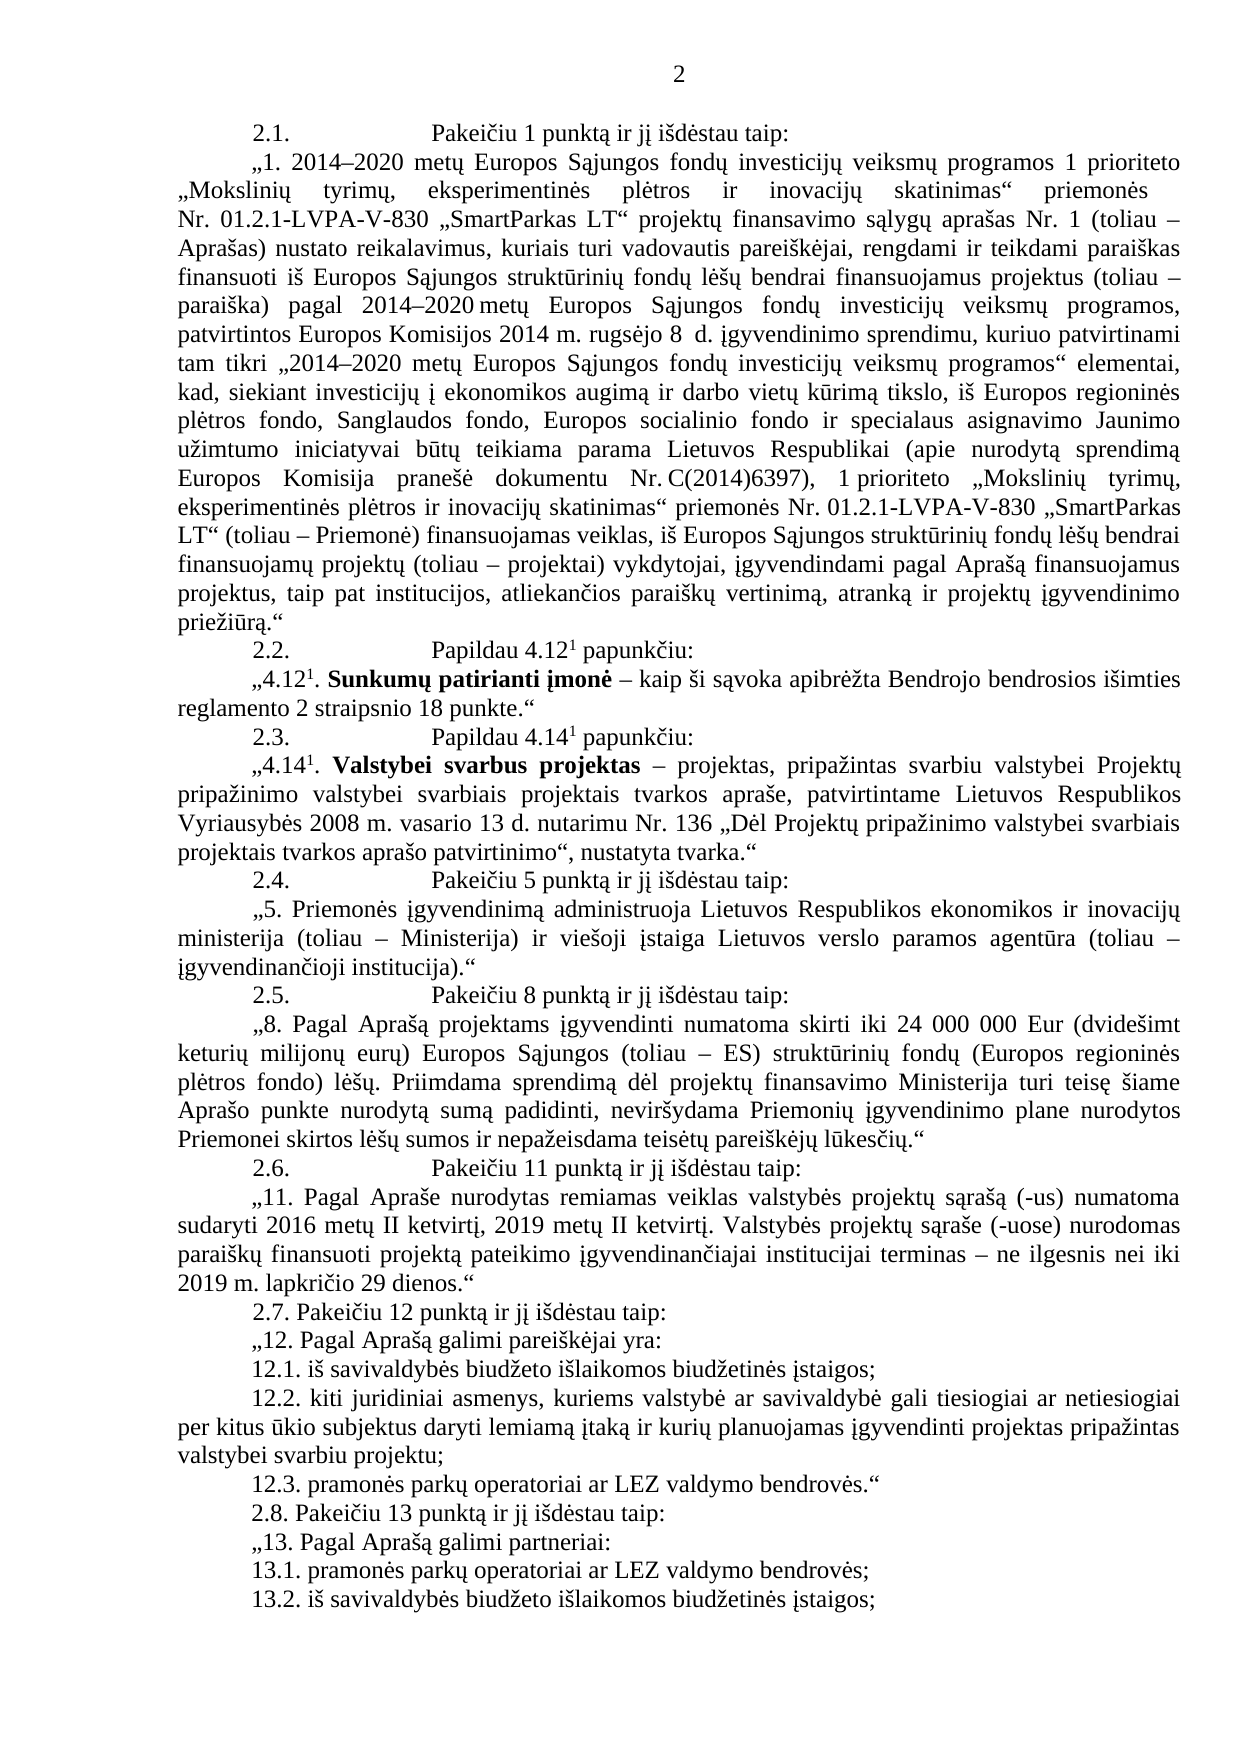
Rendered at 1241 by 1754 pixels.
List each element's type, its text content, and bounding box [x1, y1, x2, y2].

text 2.2. Papildau 4.121 papunkčiu: [252, 636, 1181, 664]
text „12. Pagal Aprašą galimi pareiškėjai yra: [177, 1326, 1181, 1354]
text 2.1. Pakeičiu 1 punktą ir jį išdėstau taip: [252, 118, 1181, 147]
text 2.7. Pakeičiu 12 punktą ir jį išdėstau taip: [177, 1297, 1181, 1326]
text 13.1. pramonės parkų operatoriai ar LEZ valdymo bendrovės; [251, 1556, 1181, 1584]
text 12.1. iš savivaldybės biudžeto išlaikomos biudžetinės įstaigos; [177, 1354, 1181, 1383]
text 2.5. Pakeičiu 8 punktą ir jį išdėstau taip: [252, 981, 1181, 1009]
text „11. Pagal Apraše nurodytas remiamas veiklas valstybės projektų sąrašą (-us) numatoma sudaryti 2016 metų II ketvirtį, 2019 metų II ketvirtį. Valstybės projektų sąraše (-uose) nurodomas paraiškų finansuoti projektą pateikimo įgyvendinančiajai institucijai terminas – ne ilgesnis nei iki 2019 m. lapkričio 29 dienos.“ [177, 1182, 1181, 1297]
text 2.8. Pakeičiu 13 punktą ir jį išdėstau taip: [177, 1498, 1181, 1527]
text „1. 2014–2020 metų Europos Sąjungos fondų investicijų veiksmų programos 1 prioriteto „Mokslinių tyrimų, eksperimentinės plėtros ir inovacijų skatinimas“ priemonės Nr. 01.2.1-LVPA-V-830 „SmartParkas LT“ projektų finansavimo sąlygų aprašas Nr. 1 (toliau – Aprašas) nustato reikalavimus, kuriais turi vadovautis pareiškėjai, rengdami ir teikdami paraiškas finansuoti iš Europos Sąjungos struktūrinių fondų lėšų bendrai finansuojamus projektus (toliau – paraiška) pagal 2014–2020 metų Europos Sąjungos fondų investicijų veiksmų programos, patvirtintos Europos Komisijos 2014 m. rugsėjo 8 d. įgyvendinimo sprendimu, kuriuo patvirtinami tam tikri „2014–2020 metų Europos Sąjungos fondų investicijų veiksmų programos“ elementai, kad, siekiant investicijų į ekonomikos augimą ir darbo vietų kūrimą tikslo, iš Europos regioninės plėtros fondo, Sanglaudos fondo, Europos socialinio fondo ir specialaus asignavimo Jaunimo užimtumo iniciatyvai būtų teikiama parama Lietuvos Respublikai (apie nurodytą sprendimą Europos Komisija pranešė dokumentu Nr. C(2014)6397), 1 prioriteto „Mokslinių tyrimų, eksperimentinės plėtros ir inovacijų skatinimas“ priemonės Nr. 01.2.1-LVPA-V-830 „SmartParkas LT“ (toliau – Priemonė) finansuojamas veiklas, iš Europos Sąjungos struktūrinių fondų lėšų bendrai finansuojamų projektų (toliau – projektai) vykdytojai, įgyvendindami pagal Aprašą finansuojamus projektus, taip pat institucijos, atliekančios paraiškų vertinimą, atranką ir projektų įgyvendinimo priežiūrą.“ [177, 147, 1181, 636]
text 2.4. Pakeičiu 5 punktą ir jį išdėstau taip: [252, 866, 1181, 894]
text 12.2. kiti juridiniai asmenys, kuriems valstybė ar savivaldybė gali tiesiogiai ar netiesiogiai per kitus ūkio subjektus daryti lemiamą įtaką ir kurių planuojamas įgyvendinti projektas pripažintas valstybei svarbiu projektu; [177, 1383, 1181, 1469]
text „4.141. Valstybei svarbus projektas – projektas, pripažintas svarbiu valstybei Projektų pripažinimo valstybei svarbiais projektais tvarkos apraše, patvirtintame Lietuvos Respublikos Vyriausybės 2008 m. vasario 13 d. nutarimu Nr. 136 „Dėl Projektų pripažinimo valstybei svarbiais projektais tvarkos aprašo patvirtinimo“, nustatyta tvarka.“ [177, 751, 1181, 866]
text „8. Pagal Aprašą projektams įgyvendinti numatoma skirti iki 24 000 000 Eur (dvidešimt keturių milijonų eurų) Europos Sąjungos (toliau – ES) struktūrinių fondų (Europos regioninės plėtros fondo) lėšų. Priimdama sprendimą dėl projektų finansavimo Ministerija turi teisę šiame Aprašo punkte nurodytą sumą padidinti, neviršydama Priemonių įgyvendinimo plane nurodytos Priemonei skirtos lėšų sumos ir nepažeisdama teisėtų pareiškėjų lūkesčių.“ [177, 1009, 1181, 1153]
text 12.3. pramonės parkų operatoriai ar LEZ valdymo bendrovės.“ [177, 1469, 1181, 1498]
text „4.121. Sunkumų patirianti įmonė – kaip ši sąvoka apibrėžta Bendrojo bendrosios išimties reglamento 2 straipsnio 18 punkte.“ [177, 664, 1181, 722]
text „5. Priemonės įgyvendinimą administruoja Lietuvos Respublikos ekonomikos ir inovacijų ministerija (toliau – Ministerija) ir viešoji įstaiga Lietuvos verslo paramos agentūra (toliau – įgyvendinančioji institucija).“ [177, 894, 1181, 981]
text 2.3. Papildau 4.141 papunkčiu: [252, 722, 1181, 751]
text 2.6. Pakeičiu 11 punktą ir jį išdėstau taip: [252, 1153, 1181, 1182]
text 13.2. iš savivaldybės biudžeto išlaikomos biudžetinės įstaigos; [251, 1584, 1181, 1613]
text „13. Pagal Aprašą galimi partneriai: [251, 1527, 1181, 1556]
